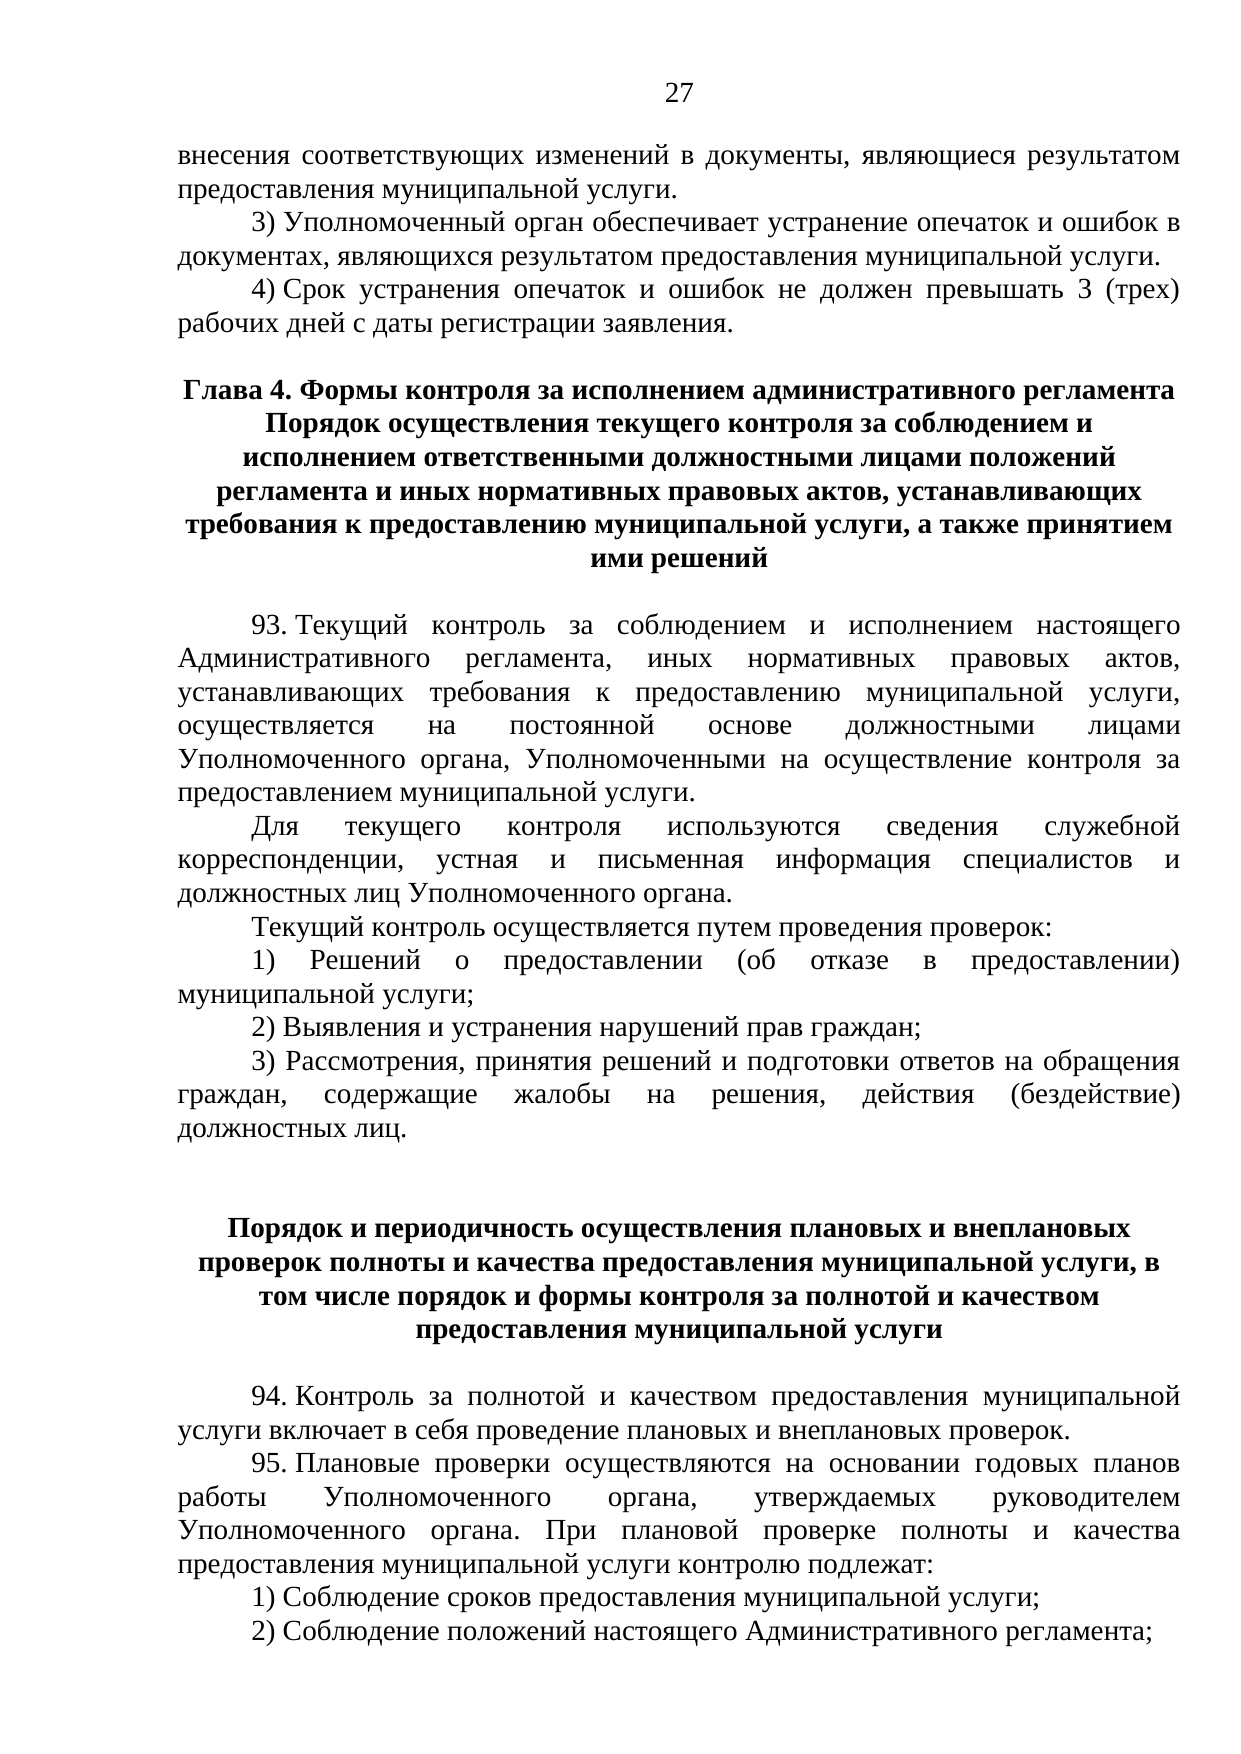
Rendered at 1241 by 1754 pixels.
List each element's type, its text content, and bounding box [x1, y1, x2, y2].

text Порядок и периодичность осуществления плановых и внеплановых проверок полноты и качества предоставления муниципальной услуги, в том числе порядок и формы контроля за полнотой и качеством предоставления муниципальной услуги [177, 1211, 1181, 1345]
text 94. Контроль за полнотой и качеством предоставления муниципальной услуги включает в себя проведение плановых и внеплановых проверок. [177, 1378, 1181, 1445]
text 1) Соблюдение сроков предоставления муниципальной услуги; [177, 1579, 1181, 1613]
text Порядок осуществления текущего контроля за соблюдением и исполнением ответственными должностными лицами положений регламента и иных нормативных правовых актов, устанавливающих требования к предоставлению муниципальной услуги, а также принятием ими решений [177, 406, 1181, 573]
text 3) Уполномоченный орган обеспечивает устранение опечаток и ошибок в документах, являющихся результатом предоставления муниципальной услуги. [177, 204, 1181, 271]
text 95. Плановые проверки осуществляются на основании годовых планов работы Уполномоченного органа, утверждаемых руководителем Уполномоченного органа. При плановой проверке полноты и качества предоставления муниципальной услуги контролю подлежат: [177, 1445, 1181, 1579]
text внесения соответствующих изменений в документы, являющиеся результатом предоставления муниципальной услуги. [177, 137, 1181, 204]
text Глава 4. Формы контроля за исполнением административного регламента [177, 372, 1181, 406]
text 4) Срок устранения опечаток и ошибок не должен превышать 3 (трех) рабочих дней с даты регистрации заявления. [177, 271, 1181, 338]
text Для текущего контроля используются сведения служебной корреспонденции, устная и письменная информация специалистов и должностных лиц Уполномоченного органа. [177, 808, 1181, 909]
text 1) Решений о предоставлении (об отказе в предоставлении) муниципальной услуги; [177, 942, 1181, 1009]
text 2) Соблюдение положений настоящего Административного регламента; [177, 1613, 1181, 1647]
text 3) Рассмотрения, принятия решений и подготовки ответов на обращения граждан, содержащие жалобы на решения, действия (бездействие) должностных лиц. [177, 1043, 1181, 1143]
text 2) Выявления и устранения нарушений прав граждан; [177, 1009, 1181, 1043]
text Текущий контроль осуществляется путем проведения проверок: [177, 909, 1181, 942]
text 93. Текущий контроль за соблюдением и исполнением настоящего Административного регламента, иных нормативных правовых актов, устанавливающих требования к предоставлению муниципальной услуги, осуществляется на постоянной основе должностными лицами Уполномоченного органа, Уполномоченными на осуществление контроля за предоставлением муниципальной услуги. [177, 607, 1181, 808]
